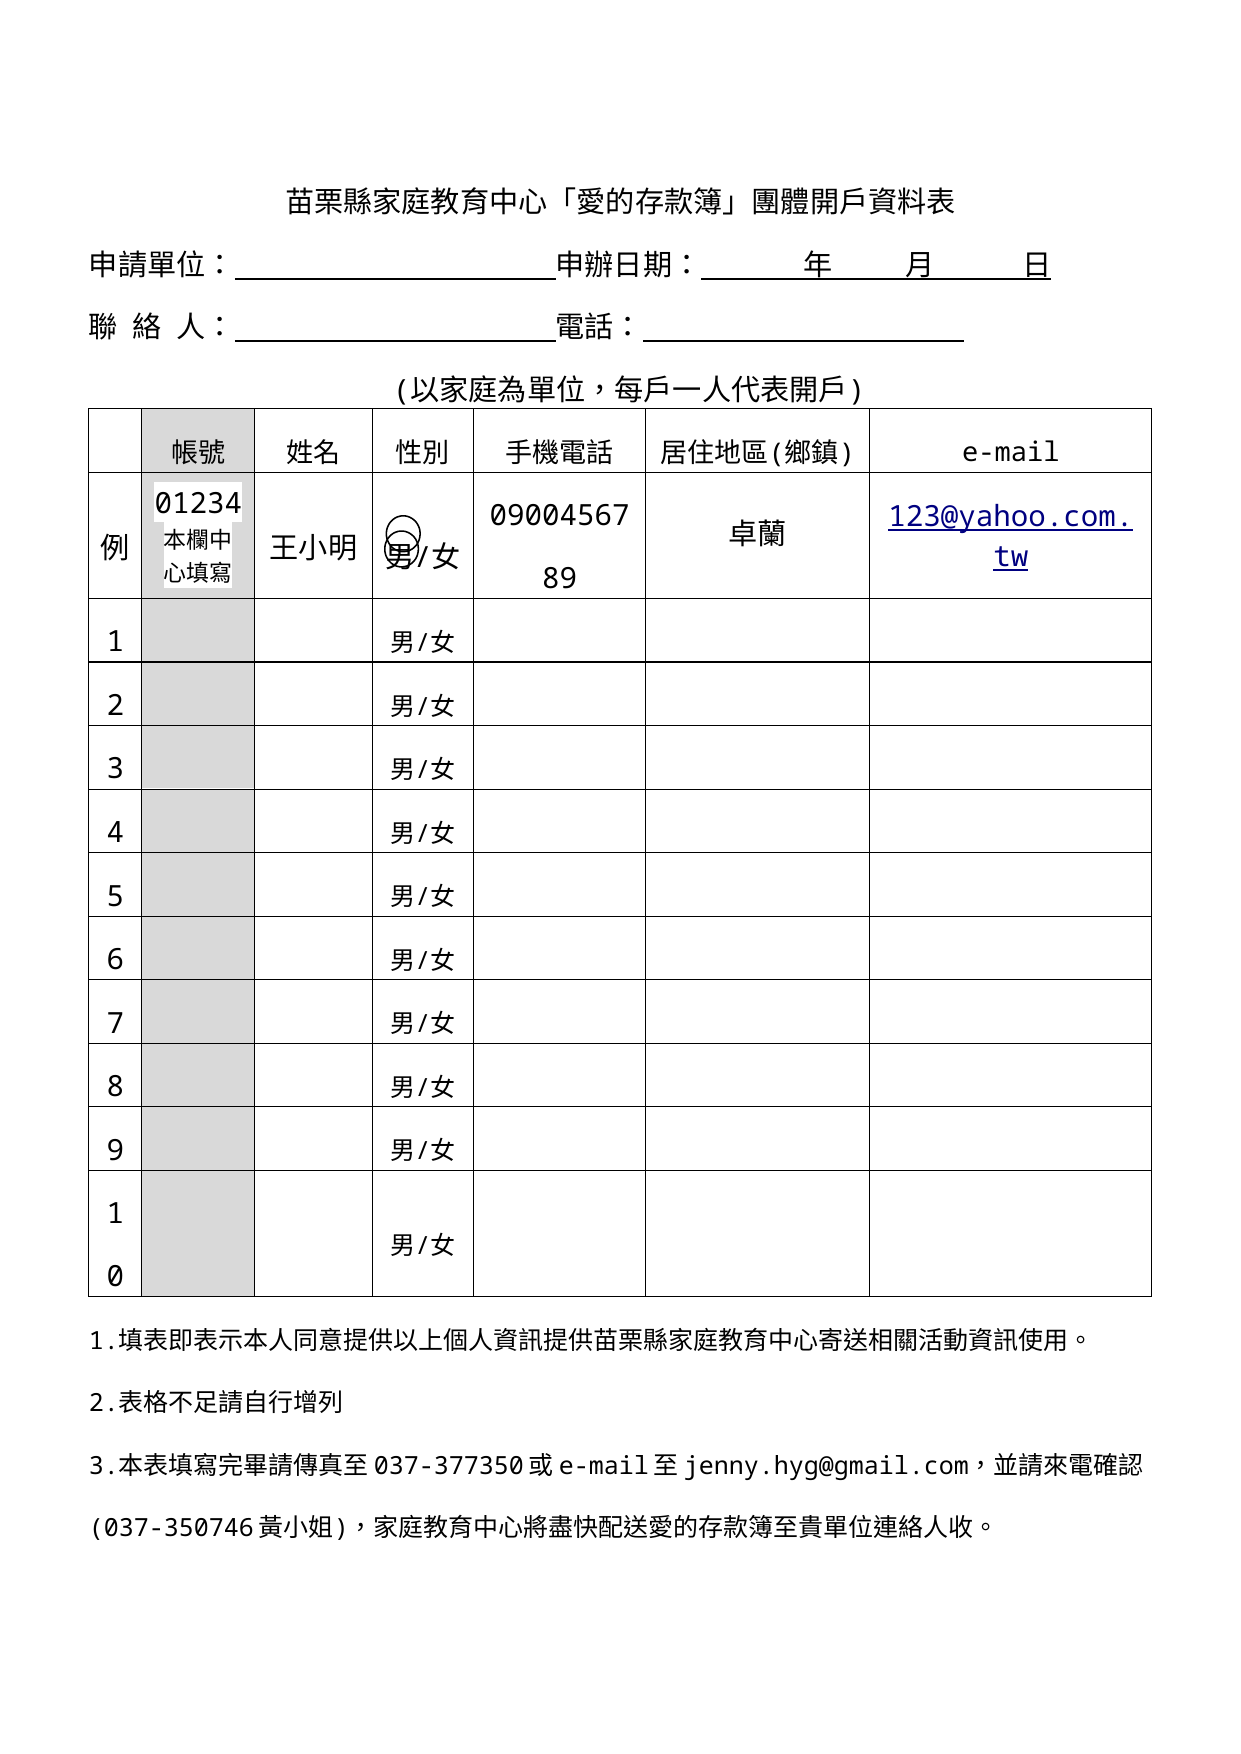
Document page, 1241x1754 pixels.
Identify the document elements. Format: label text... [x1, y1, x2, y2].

table_cell [870, 853, 1151, 916]
table_cell [474, 726, 645, 788]
table_cell 1 [89, 599, 141, 661]
table_cell [646, 980, 869, 1043]
table_cell 王小明 [255, 473, 372, 598]
table_cell 4 [89, 790, 141, 852]
table_cell [870, 599, 1151, 661]
table_header 姓名 [255, 409, 372, 472]
table_cell [255, 1171, 372, 1296]
table_cell [474, 599, 645, 661]
table_cell [255, 980, 372, 1043]
table_cell [870, 1107, 1151, 1170]
table_cell 8 [89, 1044, 141, 1106]
table_cell 男/女 [373, 1044, 473, 1106]
table_cell 男/女 [373, 726, 473, 788]
table_cell [870, 1171, 1151, 1296]
table_cell 男/女 [373, 917, 473, 979]
table_cell [474, 917, 645, 979]
table_cell [255, 790, 372, 852]
table_cell [142, 663, 254, 725]
table_cell [646, 726, 869, 788]
table_cell [142, 1107, 254, 1170]
text 苗栗縣家庭教育中心「愛的存款簿」團體開戶資料表 [89, 158, 1152, 221]
table_cell [474, 1044, 645, 1106]
table_cell 男/女 [373, 1171, 473, 1296]
table_cell [142, 790, 254, 852]
table_cell [255, 853, 372, 916]
table_cell 男/女 [373, 853, 473, 916]
table_cell [474, 1107, 645, 1170]
table_cell 3 [89, 726, 141, 788]
table_cell [870, 790, 1151, 852]
table_cell [646, 1107, 869, 1170]
table_cell [474, 853, 645, 916]
table_cell [870, 917, 1151, 979]
table_header 性別 [373, 409, 473, 472]
table_cell 01234本欄中心填寫 [142, 473, 254, 598]
table_cell 7 [89, 980, 141, 1043]
table_cell [646, 790, 869, 852]
table_cell [474, 1171, 645, 1296]
table_header 手機電話 [474, 409, 645, 472]
table_cell [255, 1044, 372, 1106]
table_cell [255, 726, 372, 788]
text (以家庭為單位，每戶一人代表開戶) [89, 346, 1152, 408]
text 申請單位： 申辦日期： 年 月 日 [89, 221, 1152, 283]
table_cell 男/女 [373, 790, 473, 852]
table_cell 男/女 [373, 980, 473, 1043]
table_cell [474, 663, 645, 725]
table_cell [142, 980, 254, 1043]
table_cell [646, 853, 869, 916]
table_header e-mail [870, 409, 1151, 472]
table_header [89, 409, 141, 472]
table_cell [474, 790, 645, 852]
table_cell [646, 599, 869, 661]
table_cell 例 [89, 473, 141, 598]
text 聯 絡 人： 電話： [89, 283, 1152, 346]
table_cell [474, 980, 645, 1043]
table_cell [142, 1044, 254, 1106]
table_cell [870, 980, 1151, 1043]
table_header 帳號 [142, 409, 254, 472]
table_cell 男/女 [373, 599, 473, 661]
table_cell 卓蘭 [646, 473, 869, 598]
table_cell [870, 663, 1151, 725]
table_cell [142, 726, 254, 788]
table_cell [646, 917, 869, 979]
table_cell 2 [89, 663, 141, 725]
table_cell [255, 599, 372, 661]
table_cell 9 [89, 1107, 141, 1170]
table_cell 0900456789 [474, 473, 645, 598]
table_cell [142, 853, 254, 916]
table_cell 男/女 [373, 473, 473, 598]
table_cell [255, 1107, 372, 1170]
table_cell 男/女 [373, 1107, 473, 1170]
table_cell [142, 1171, 254, 1296]
text 1.填表即表示本人同意提供以上個人資訊提供苗栗縣家庭教育中心寄送相關活動資訊使用。 [89, 1297, 1152, 1359]
table_cell 男/女 [373, 663, 473, 725]
table_cell [646, 1044, 869, 1106]
table_cell [870, 1044, 1151, 1106]
table_cell 123@yahoo.com.tw [870, 473, 1151, 598]
table_cell [646, 663, 869, 725]
table_cell [870, 726, 1151, 788]
table_cell 10 [89, 1171, 141, 1296]
table_cell [142, 599, 254, 661]
text 2.表格不足請自行增列 [89, 1359, 1152, 1422]
table_cell [142, 917, 254, 979]
table_cell [646, 1171, 869, 1296]
table_cell [255, 663, 372, 725]
table_cell 6 [89, 917, 141, 979]
text 3.本表填寫完畢請傳真至037-377350或e-mail至jenny.hyg@gmail.com，並請來電確認(037-350746黃小姐)，家庭教育中心將盡快配送愛的存款簿至貴單位連絡人收。 [89, 1422, 1152, 1547]
table_cell [255, 917, 372, 979]
table_header 居住地區(鄉鎮) [646, 409, 869, 472]
table_cell 5 [89, 853, 141, 916]
